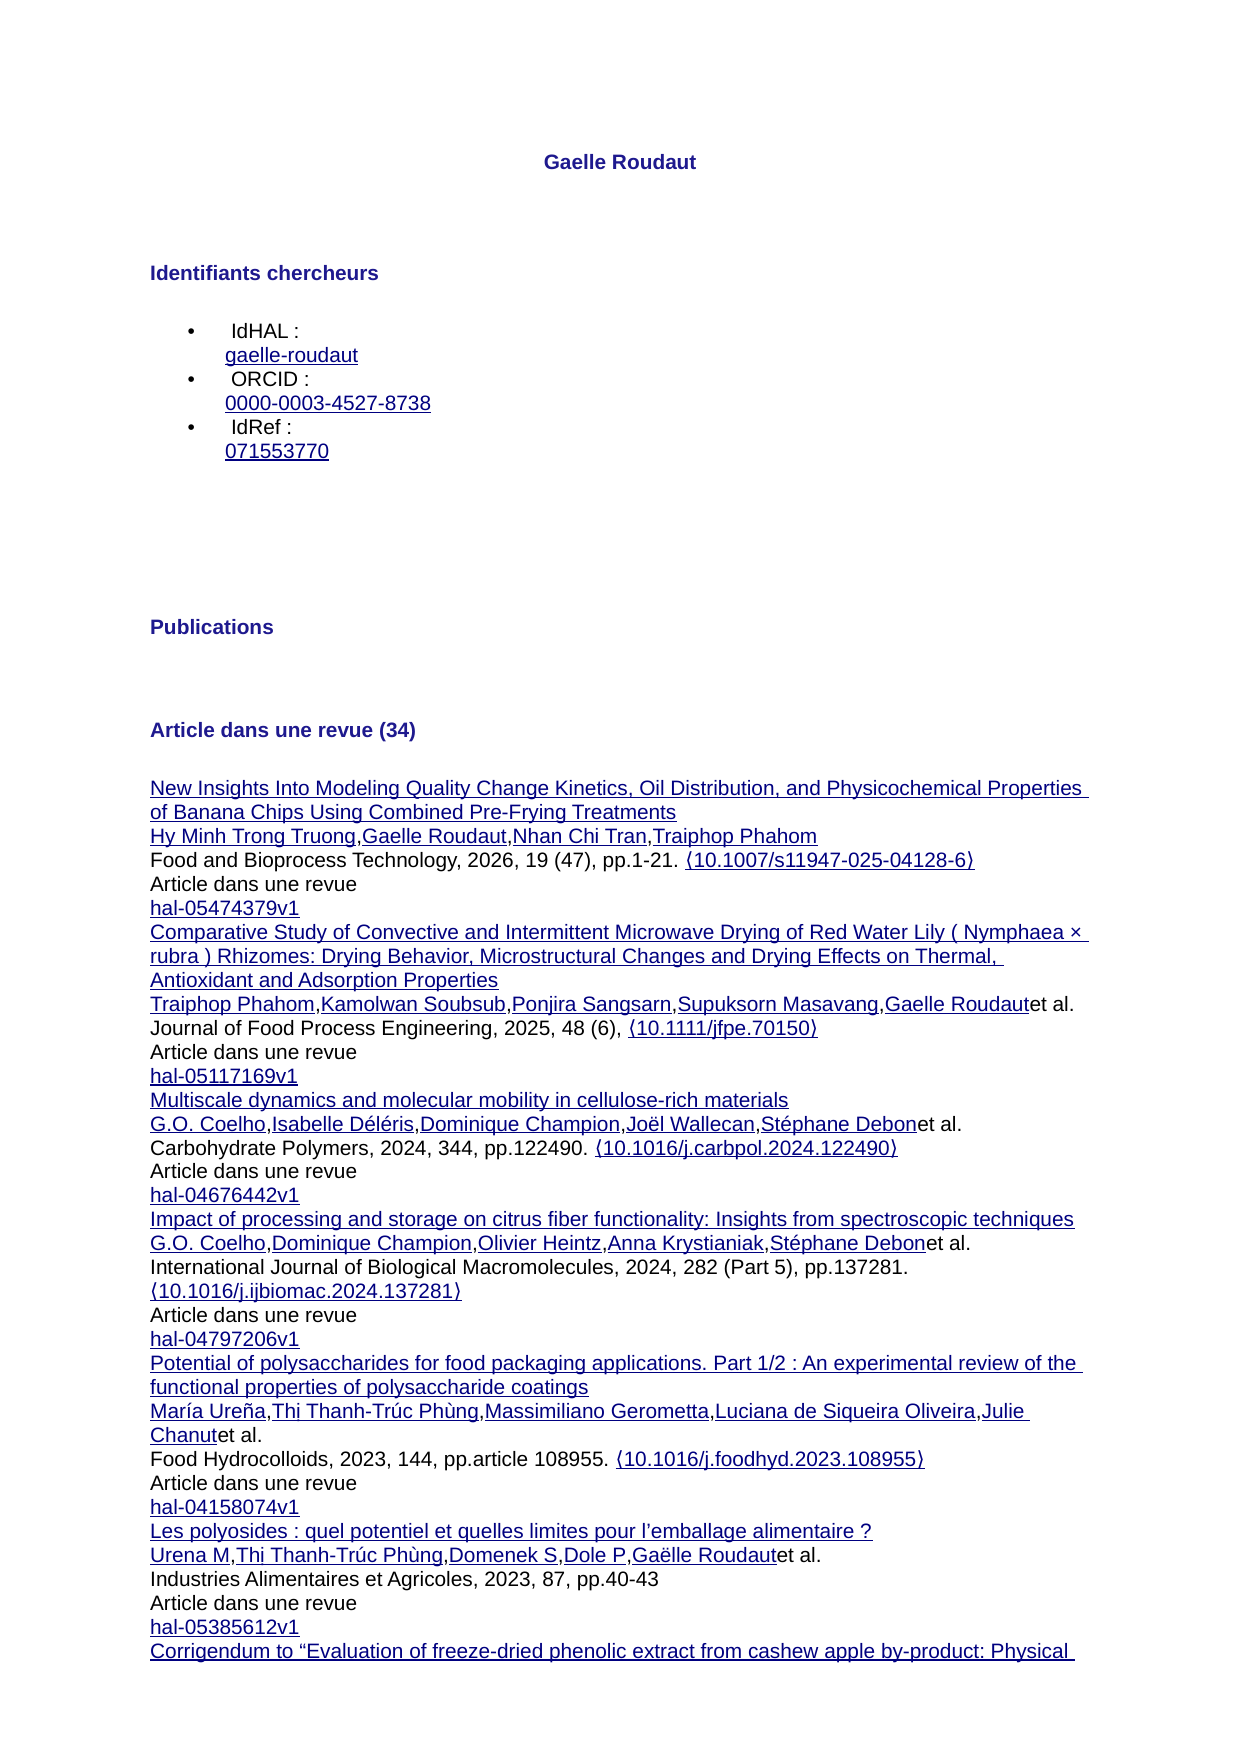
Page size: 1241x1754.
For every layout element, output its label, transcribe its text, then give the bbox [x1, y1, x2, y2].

table_cell Comparative Study of Convective and Intermittent Microwave Drying of Red Water Lily ( Nymphaea × rubra ) Rhizomes: Drying Behavior, Microstructural Changes and Drying Effects on Thermal, Antioxidant and Adsorption Properties Traiphop Phahom,Kamolwan Soubsub,Ponjira Sangsarn,Supuksorn Masavang,Gaelle Roudautet al. Journal of Food Process Engineering, 2025, 48 (6), ⟨10.1111/jfpe.70150⟩ Article dans une revue hal-05117169v1 [150, 920, 1090, 1087]
list IdRef : [187, 414, 1090, 438]
table_cell Les polyosides : quel potentiel et quelles limites pour l’emballage alimentaire ? Urena M,Thị Thanh-Trúc Phùng,Domenek S,Dole P,Gaëlle Roudautet al. Industries Alimentaires et Agricoles, 2023, 87, pp.40-43 Article dans une revue hal-05385612v1 [150, 1519, 1090, 1638]
list ORCID : [187, 367, 1090, 391]
table_header New Insights Into Modeling Quality Change Kinetics, Oil Distribution, and Physicochemical Properties of Banana Chips Using Combined Pre-Frying Treatments Hy Minh Trong Truong,Gaelle Roudaut,Nhan Chi Tran,Traiphop Phahom Food and Bioprocess Technology, 2026, 19 (47), pp.1-21. ⟨10.1007/s11947-025-04128-6⟩ Article dans une revue hal-05474379v1 [150, 776, 1090, 920]
table_cell Multiscale dynamics and molecular mobility in cellulose-rich materials G.O. Coelho,Isabelle Déléris,Dominique Champion,Joël Wallecan,Stéphane Debonet al. Carbohydrate Polymers, 2024, 344, pp.122490. ⟨10.1016/j.carbpol.2024.122490⟩ Article dans une revue hal-04676442v1 [150, 1088, 1090, 1207]
list 0000-0003-4527-8738 [187, 391, 1090, 414]
list gaelle-roudaut [187, 343, 1090, 367]
table_cell Impact of processing and storage on citrus fiber functionality: Insights from spectroscopic techniques G.O. Coelho,Dominique Champion,Olivier Heintz,Anna Krystianiak,Stéphane Debonet al. International Journal of Biological Macromolecules, 2024, 282 (Part 5), pp.137281. ⟨10.1016/j.ijbiomac.2024.137281⟩ Article dans une revue hal-04797206v1 [150, 1207, 1090, 1351]
list IdHAL : [187, 319, 1090, 343]
subtitle Gaelle Roudaut [150, 150, 1090, 174]
subtitle Article dans une revue (34) [150, 718, 1090, 742]
subtitle Identifiants chercheurs [150, 260, 1090, 284]
subtitle Publications [150, 614, 1090, 638]
table_cell Corrigendum to “Evaluation of freeze-dried phenolic extract from cashew apple by-product: Physical [150, 1639, 1090, 1662]
list 071553770 [187, 438, 1090, 462]
table_cell Potential of polysaccharides for food packaging applications. Part 1/2 : An experimental review of the functional properties of polysaccharide coatings María Ureña,Thị Thanh-Trúc Phùng,Massimiliano Gerometta,Luciana de Siqueira Oliveira,Julie Chanutet al. Food Hydrocolloids, 2023, 144, pp.article 108955. ⟨10.1016/j.foodhyd.2023.108955⟩ Article dans une revue hal-04158074v1 [150, 1351, 1090, 1519]
